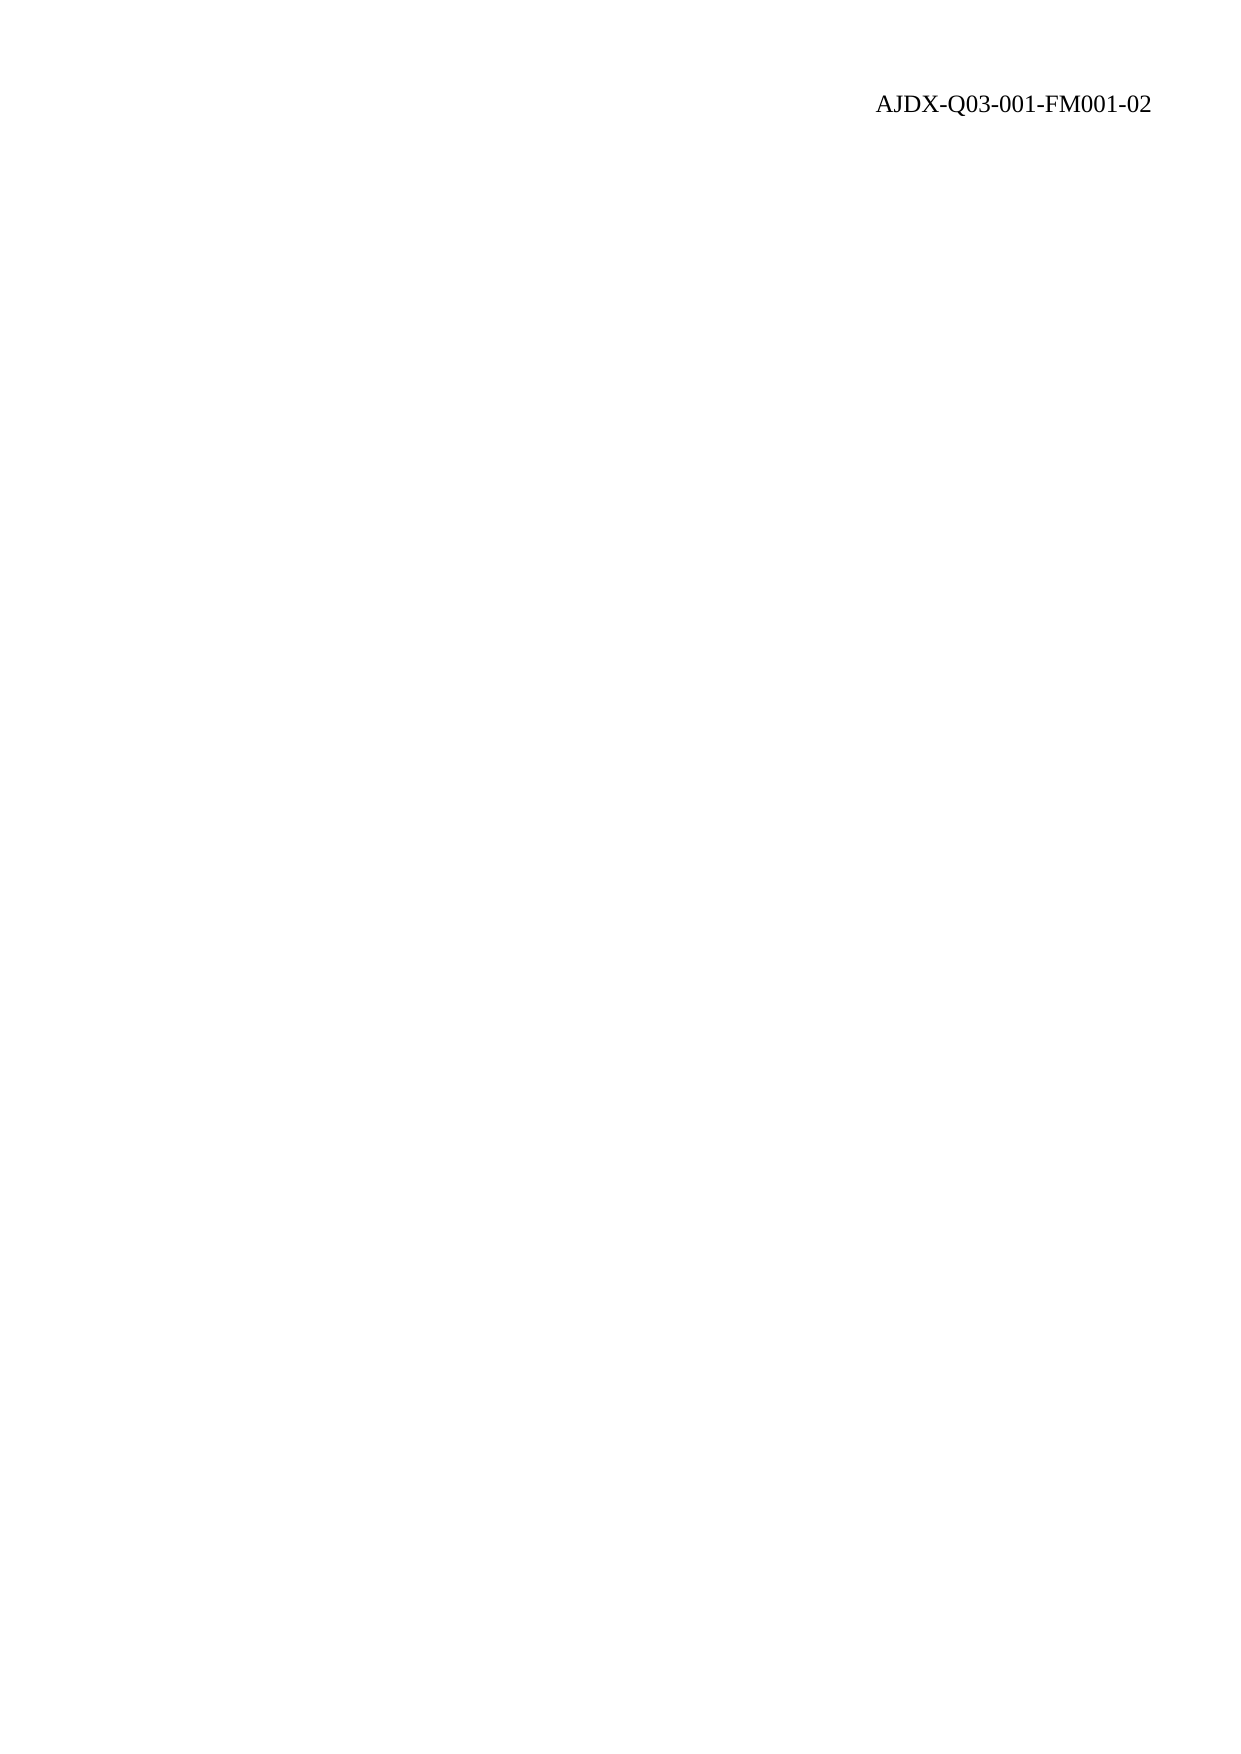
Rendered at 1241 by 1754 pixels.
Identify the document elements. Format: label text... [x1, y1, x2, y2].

text AJDX-Q03-001-FM001-02 [89, 89, 1152, 117]
